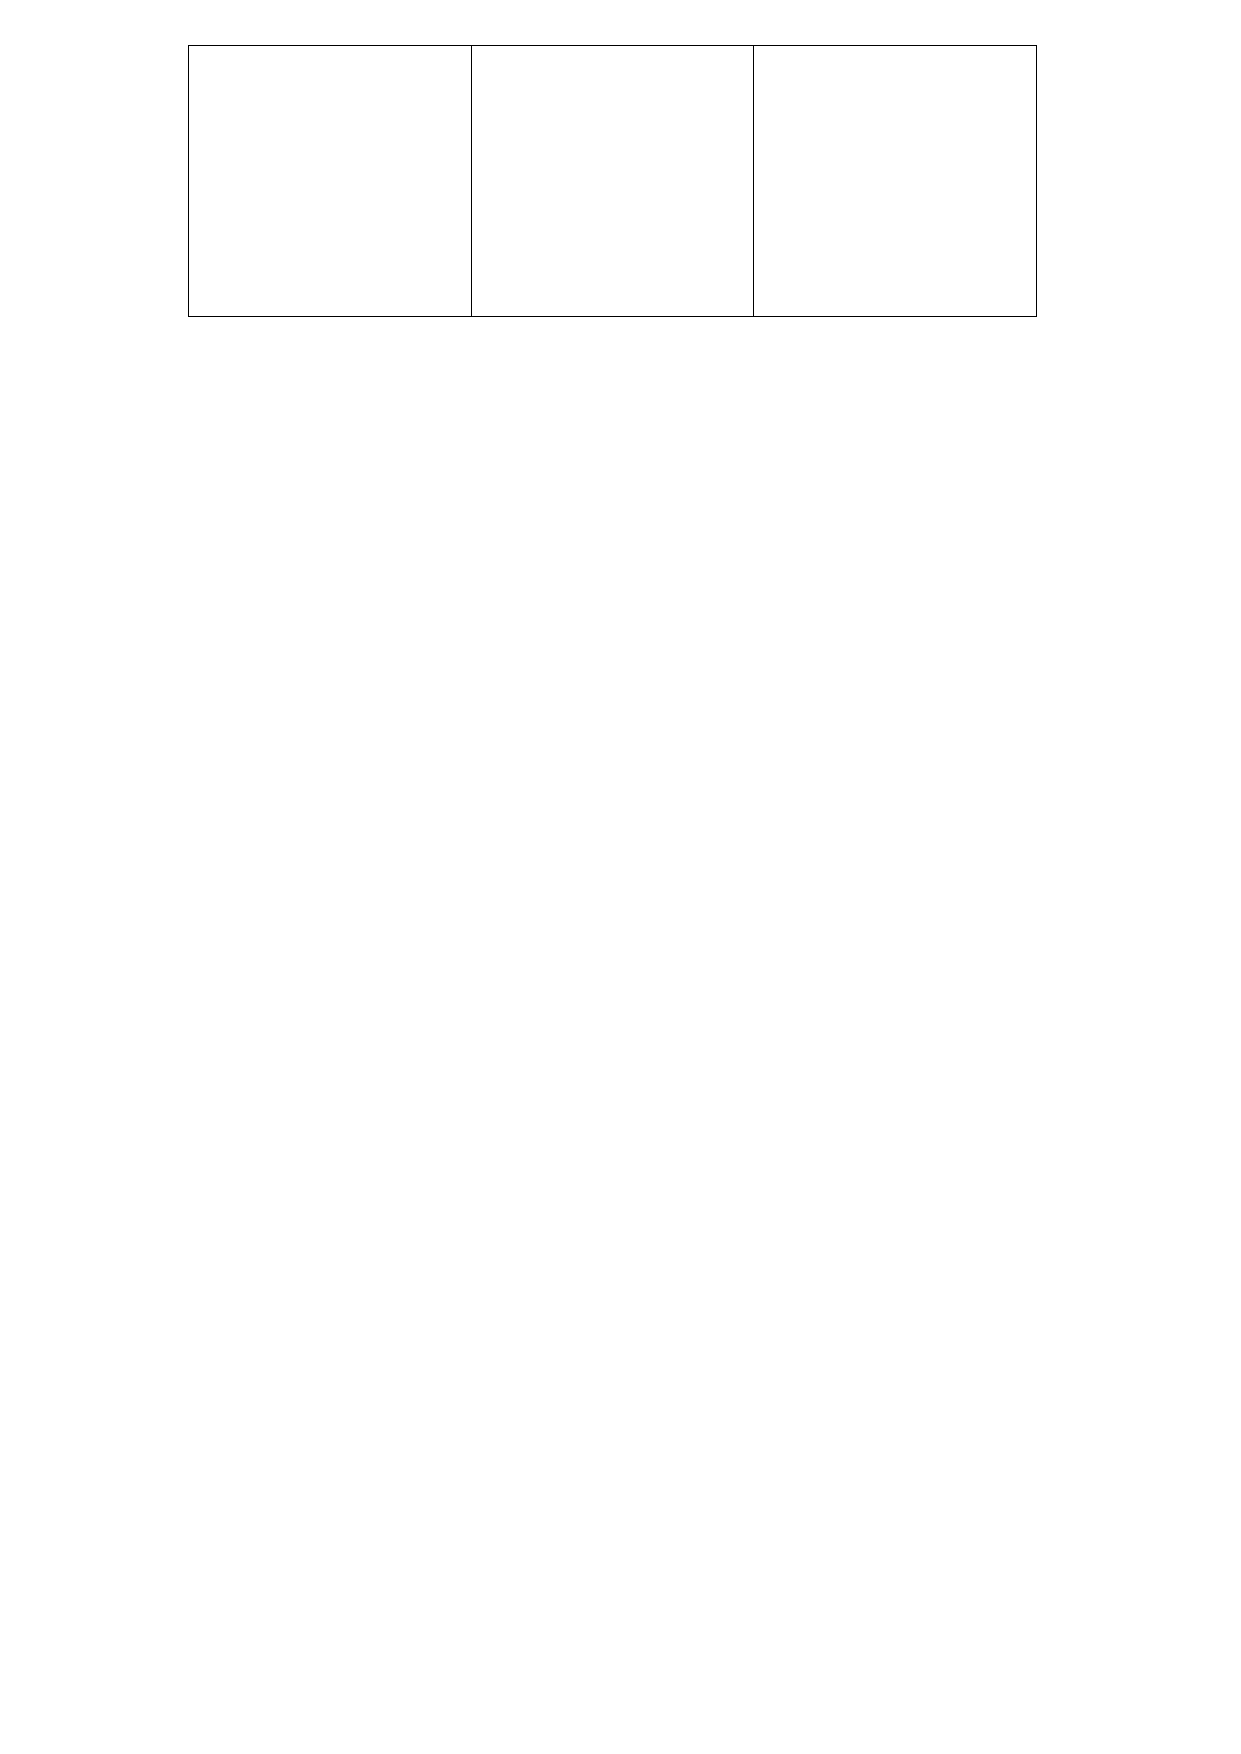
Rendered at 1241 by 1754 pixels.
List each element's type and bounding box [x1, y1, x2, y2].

table_cell [189, 46, 471, 316]
table_cell [472, 46, 753, 316]
table_cell [754, 46, 1036, 316]
